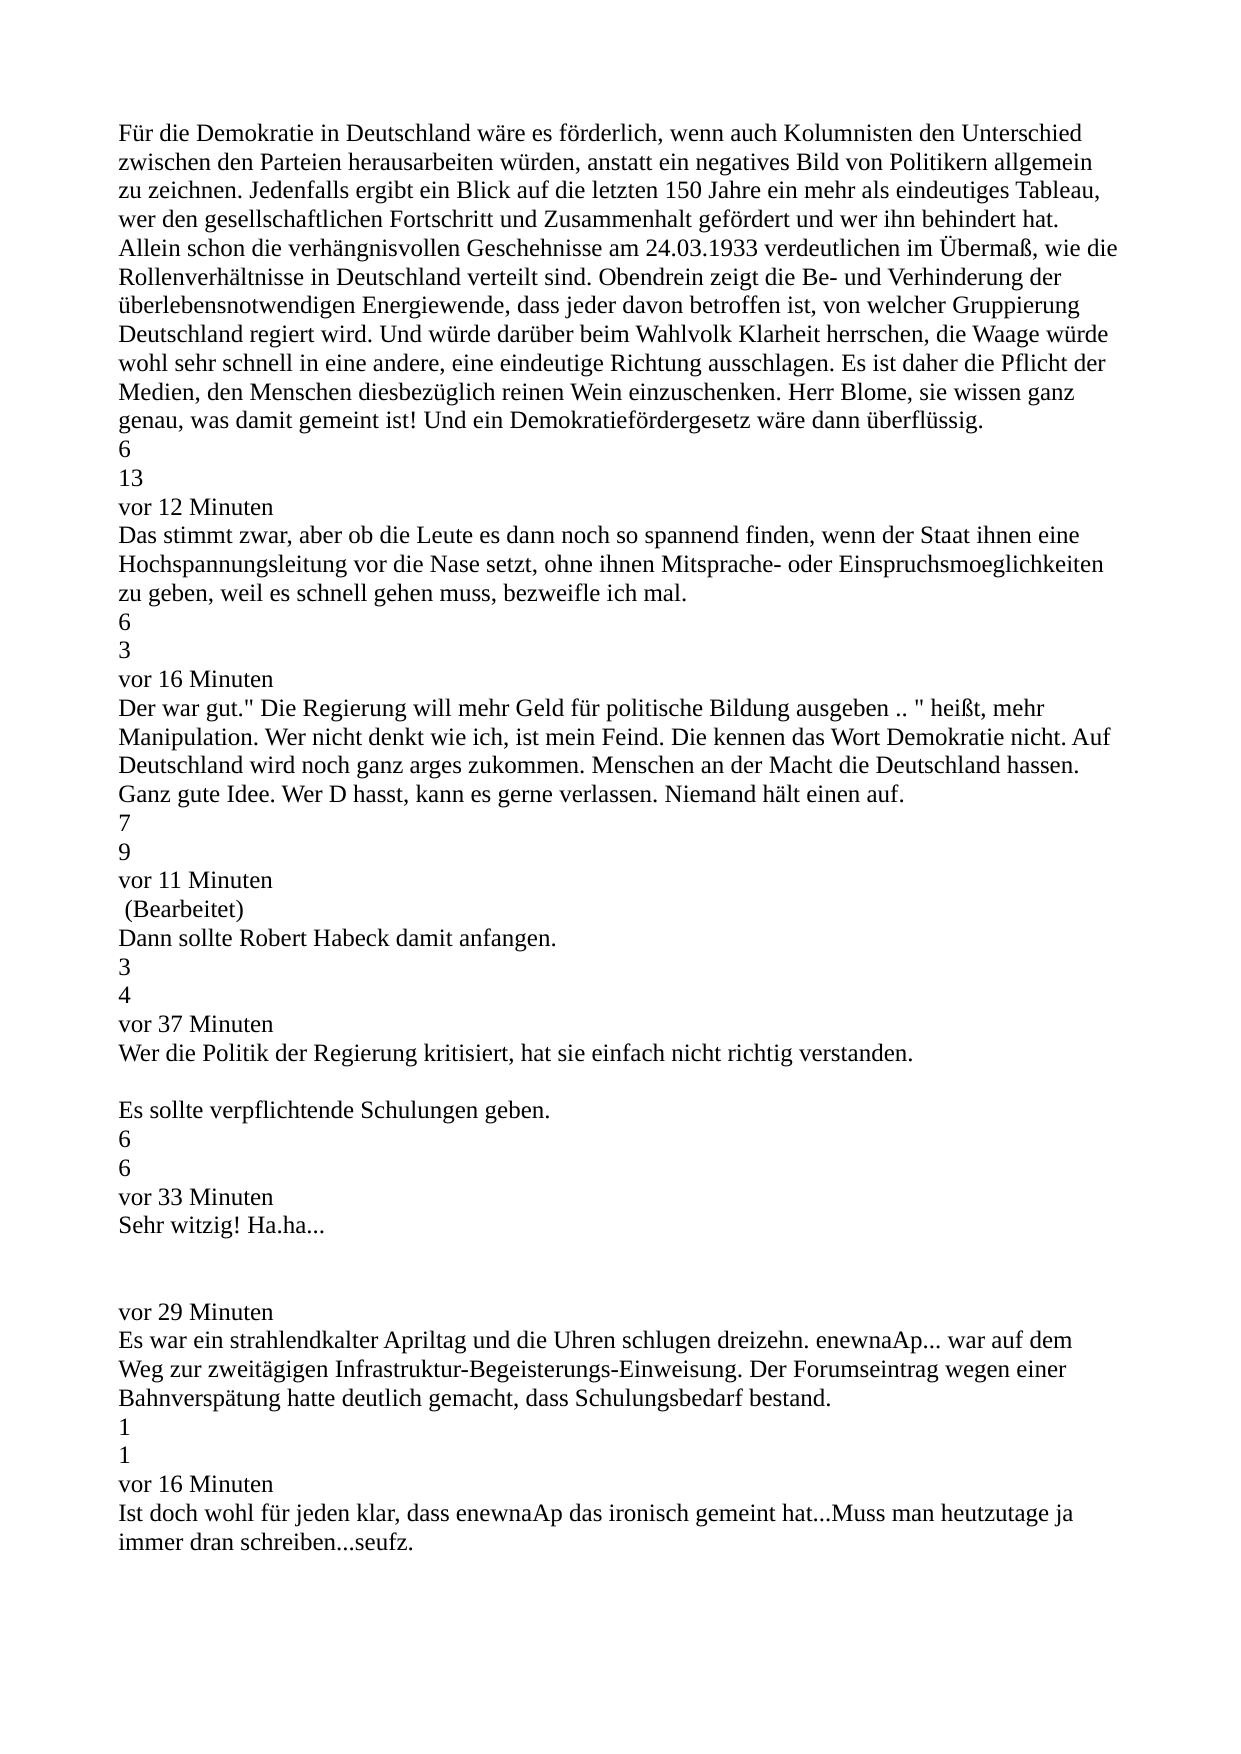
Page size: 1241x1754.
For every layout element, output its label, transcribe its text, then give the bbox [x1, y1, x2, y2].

text Es war ein strahlendkalter Apriltag und die Uhren schlugen dreizehn. enewnaAp... war auf dem Weg zur zweitägigen Infrastruktur-Begeisterungs-Einweisung. Der Forumseintrag wegen einer Bahnverspätung hatte deutlich gemacht, dass Schulungsbedarf bestand. [118, 1326, 1122, 1412]
text Ist doch wohl für jeden klar, dass enewnaAp das ironisch gemeint hat...Muss man heutzutage ja immer dran schreiben...seufz. [118, 1498, 1122, 1556]
text 6 [118, 1124, 1122, 1153]
text Das stimmt zwar, aber ob die Leute es dann noch so spannend finden, wenn der Staat ihnen eine Hochspannungsleitung vor die Nase setzt, ohne ihnen Mitsprache- oder Einspruchsmoeglichkeiten zu geben, weil es schnell gehen muss, bezweifle ich mal. [118, 521, 1122, 607]
text vor 29 Minuten [118, 1297, 1122, 1326]
text vor 16 Minuten [118, 664, 1122, 693]
text vor 33 Minuten [118, 1182, 1122, 1211]
text 1 [118, 1412, 1122, 1441]
text 3 [118, 952, 1122, 981]
text 6 [118, 607, 1122, 636]
text 3 [118, 636, 1122, 664]
text 4 [118, 981, 1122, 1009]
text vor 12 Minuten [118, 492, 1122, 521]
text Für die Demokratie in Deutschland wäre es förderlich, wenn auch Kolumnisten den Unterschied zwischen den Parteien herausarbeiten würden, anstatt ein negatives Bild von Politikern allgemein zu zeichnen. Jedenfalls ergibt ein Blick auf die letzten 150 Jahre ein mehr als eindeutiges Tableau, wer den gesellschaftlichen Fortschritt und Zusammenhalt gefördert und wer ihn behindert hat. Allein schon die verhängnisvollen Geschehnisse am 24.03.1933 verdeutlichen im Übermaß, wie die Rollenverhältnisse in Deutschland verteilt sind. Obendrein zeigt die Be- und Verhinderung der überlebensnotwendigen Energiewende, dass jeder davon betroffen ist, von welcher Gruppierung Deutschland regiert wird. Und würde darüber beim Wahlvolk Klarheit herrschen, die Waage würde wohl sehr schnell in eine andere, eine eindeutige Richtung ausschlagen. Es ist daher die Pflicht der Medien, den Menschen diesbezüglich reinen Wein einzuschenken. Herr Blome, sie wissen ganz genau, was damit gemeint ist! Und ein Demokratiefördergesetz wäre dann überflüssig. [118, 118, 1122, 434]
text Der war gut." Die Regierung will mehr Geld für politische Bildung ausgeben .. " heißt, mehr Manipulation. Wer nicht denkt wie ich, ist mein Feind. Die kennen das Wort Demokratie nicht. Auf Deutschland wird noch ganz arges zukommen. Menschen an der Macht die Deutschland hassen. Ganz gute Idee. Wer D hasst, kann es gerne verlassen. Niemand hält einen auf. [118, 693, 1122, 808]
text vor 11 Minuten [118, 866, 1122, 894]
text 9 [118, 837, 1122, 866]
text Sehr witzig! Ha.ha... [118, 1211, 1122, 1239]
text vor 16 Minuten [118, 1469, 1122, 1498]
text 7 [118, 808, 1122, 837]
text vor 37 Minuten [118, 1009, 1122, 1038]
text Dann sollte Robert Habeck damit anfangen. [118, 923, 1122, 952]
text 6 [118, 1153, 1122, 1182]
text Es sollte verpflichtende Schulungen geben. [118, 1096, 1122, 1124]
text 13 [118, 463, 1122, 492]
text 6 [118, 434, 1122, 463]
text 1 [118, 1441, 1122, 1469]
text Wer die Politik der Regierung kritisiert, hat sie einfach nicht richtig verstanden. [118, 1038, 1122, 1067]
text (Bearbeitet) [118, 894, 1122, 923]
